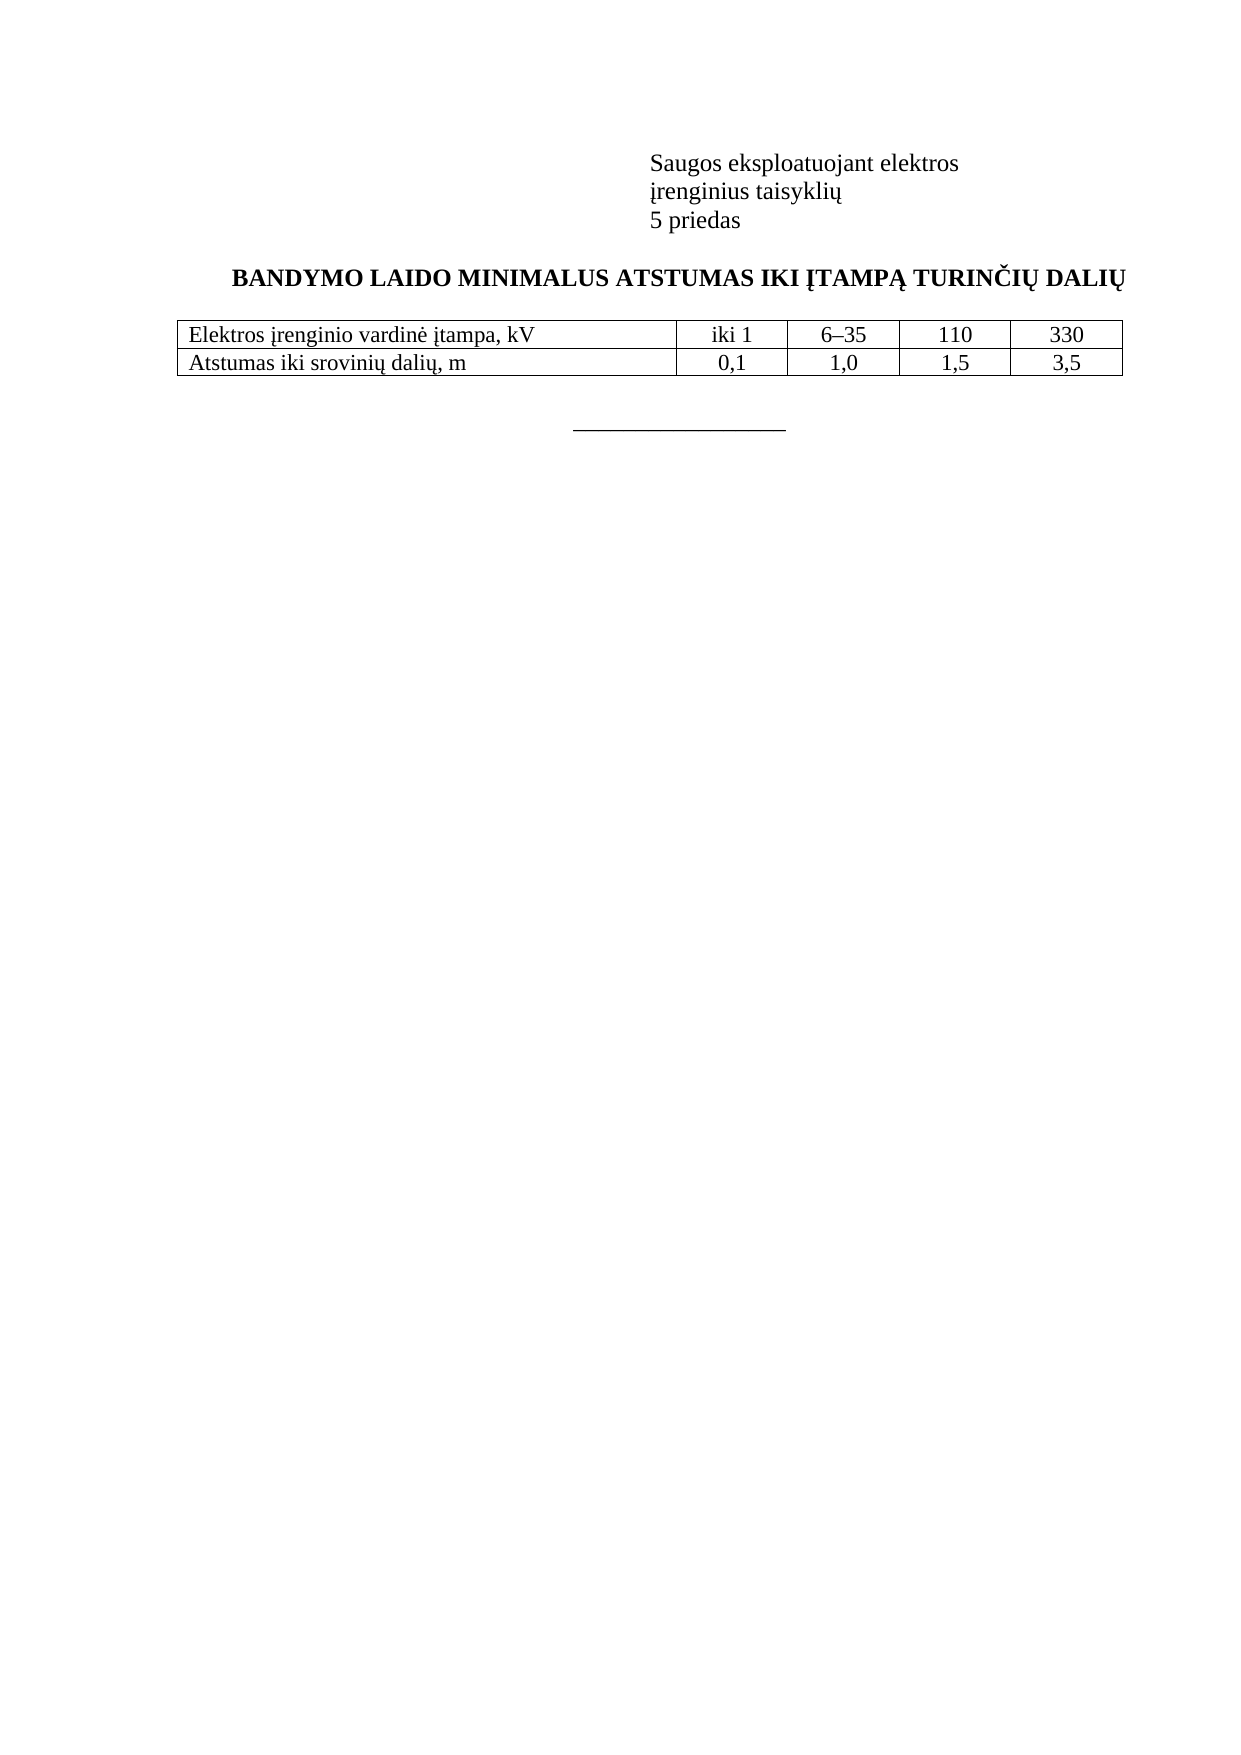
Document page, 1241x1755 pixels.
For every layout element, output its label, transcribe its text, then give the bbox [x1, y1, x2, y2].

table_header 330 [1011, 321, 1122, 347]
table_header 110 [900, 321, 1010, 347]
text 5 priedas [649, 205, 1181, 234]
table_header 6–35 [788, 321, 899, 347]
text Bandymo laido minimalus atstumas iki įtampą turinčių dalių [177, 263, 1181, 291]
table_cell 3,5 [1011, 349, 1122, 375]
table_cell 1,0 [788, 349, 899, 375]
table_cell 1,5 [900, 349, 1010, 375]
table_header Elektros įrenginio vardinė įtampa, kV [178, 321, 676, 347]
text Saugos eksploatuojant elektros [649, 148, 1181, 176]
table_header iki 1 [677, 321, 787, 347]
text _________________ [177, 405, 1181, 433]
table_cell Atstumas iki srovinių dalių, m [178, 349, 676, 375]
table_cell 0,1 [677, 349, 787, 375]
text įrenginius taisyklių [649, 176, 1181, 205]
